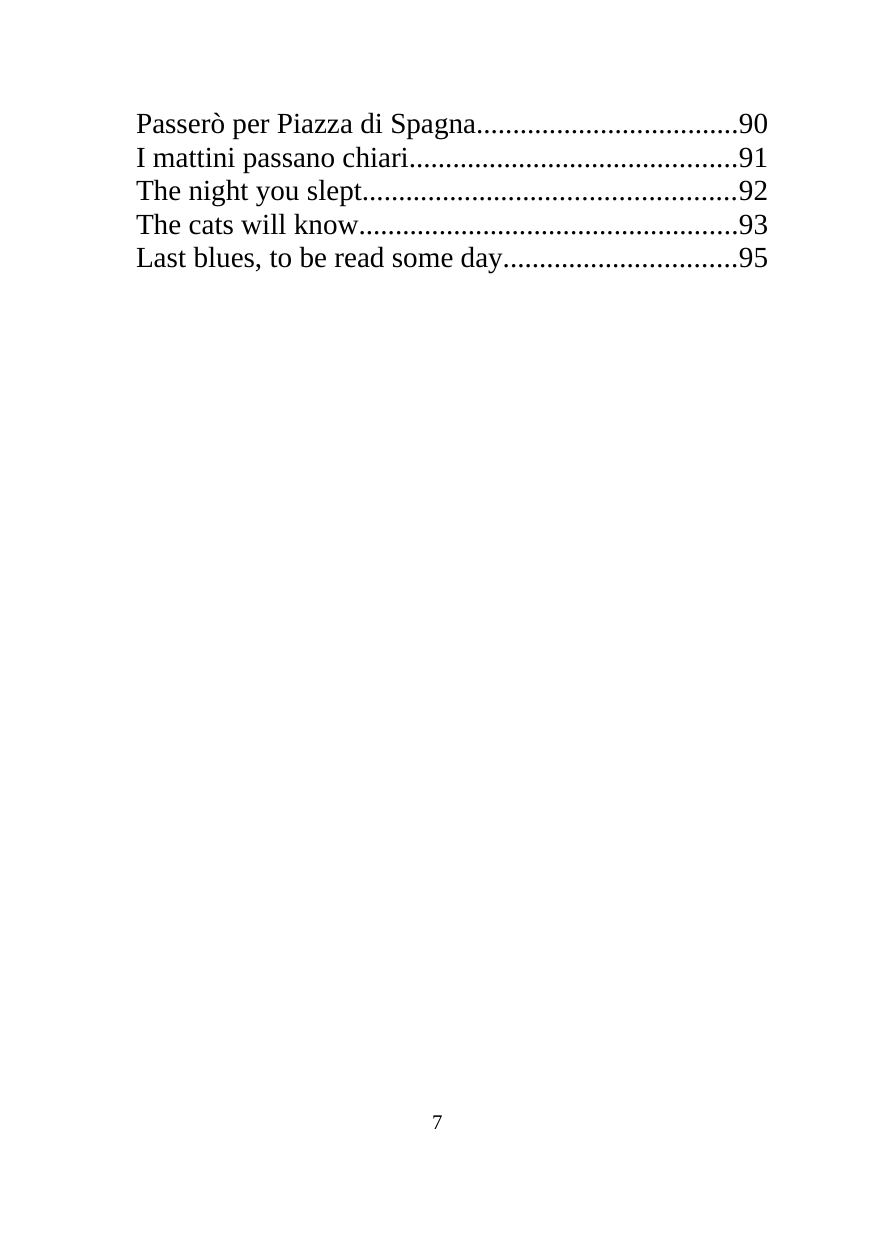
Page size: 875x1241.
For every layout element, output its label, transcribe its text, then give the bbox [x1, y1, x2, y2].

text The night you slept 92 [136, 173, 768, 207]
text Last blues, to be read some day 95 [136, 240, 768, 274]
text The cats will know 93 [136, 207, 768, 240]
text Passerò per Piazza di Spagna 90 [136, 106, 768, 140]
text I mattini passano chiari 91 [136, 140, 768, 173]
